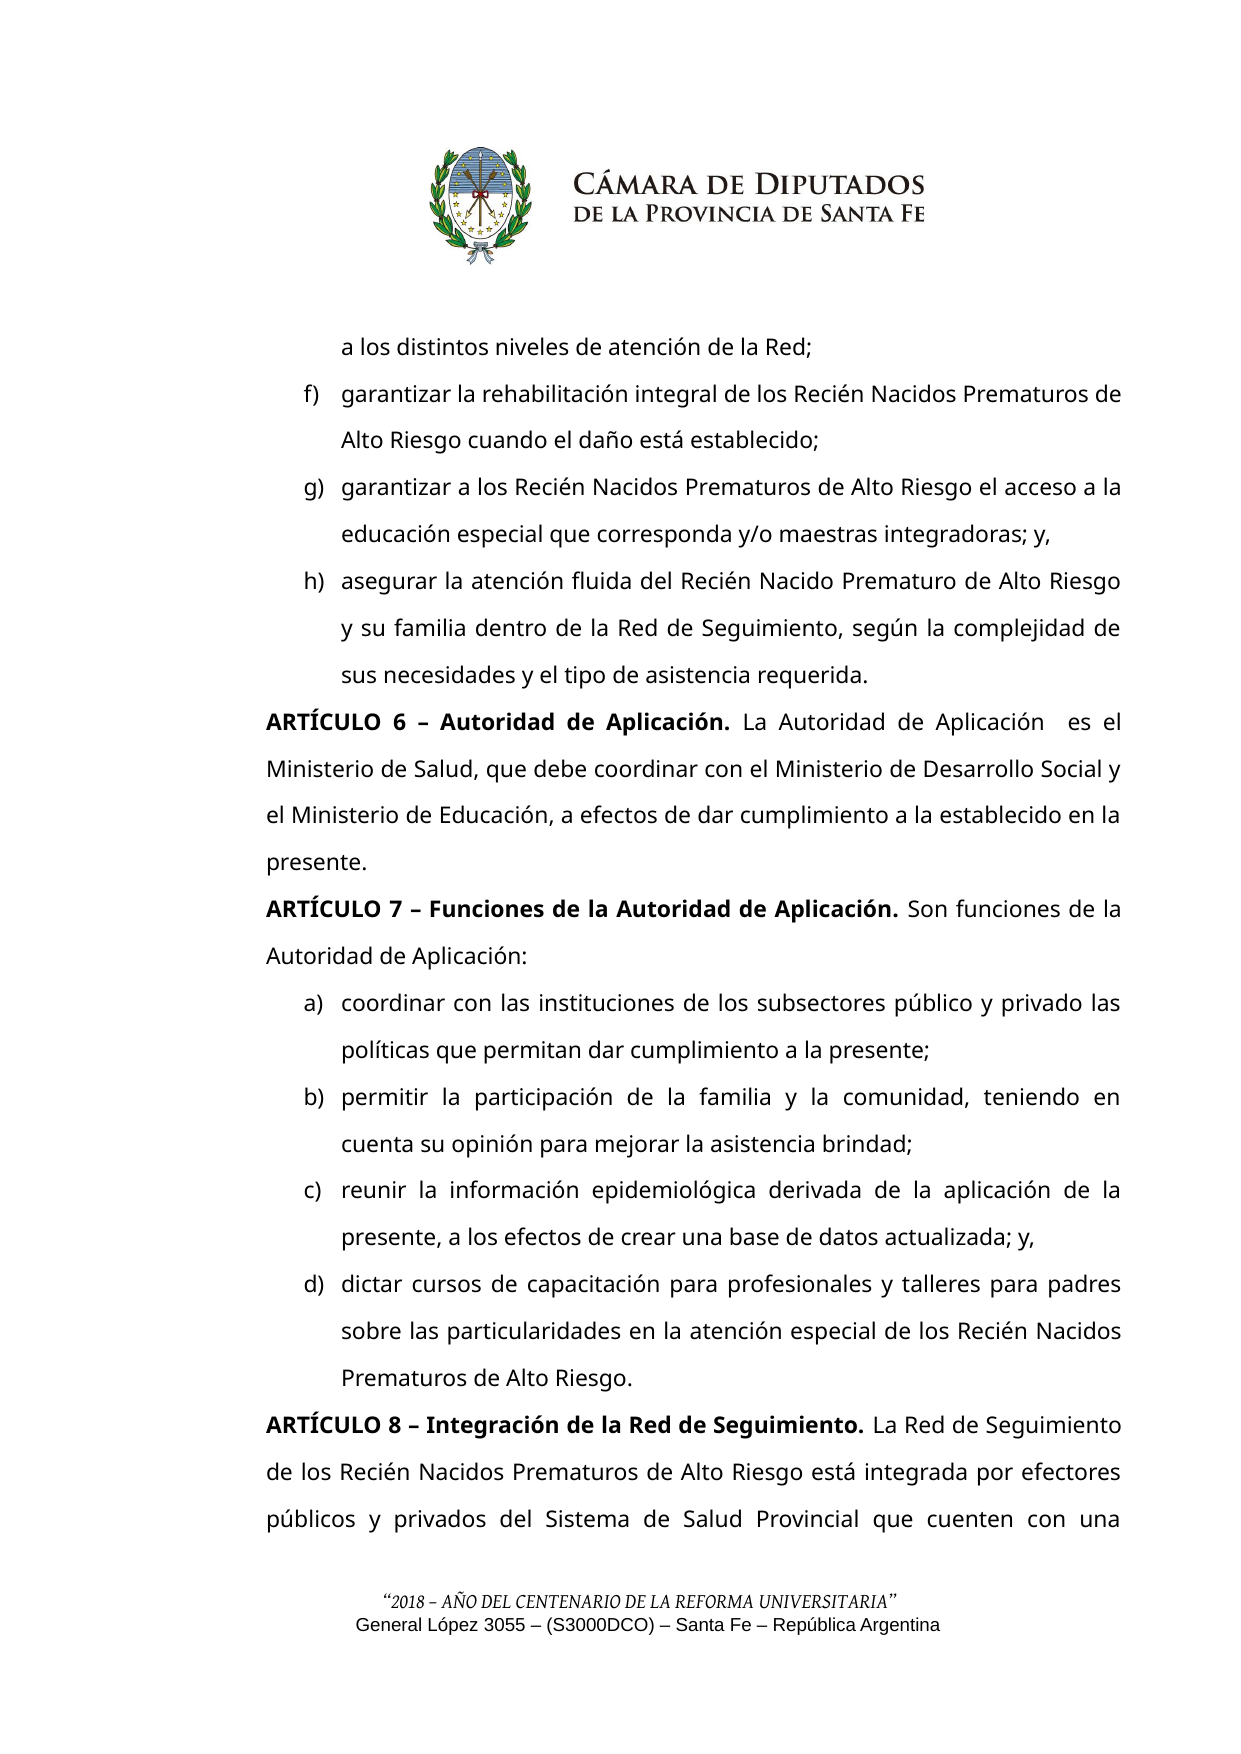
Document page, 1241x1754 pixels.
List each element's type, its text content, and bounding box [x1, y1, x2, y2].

text ARTÍCULO 7 – Funciones de la Autoridad de Aplicación. Son funciones de la Autoridad de Aplicación: [266, 893, 1122, 971]
text ARTÍCULO 6 – Autoridad de Aplicación. La Autoridad de Aplicación es el Ministerio de Salud, que debe coordinar con el Ministerio de Desarrollo Social y el Ministerio de Educación, a efectos de dar cumplimiento a la establecido en la presente. [266, 706, 1122, 878]
picture [429, 147, 925, 269]
list permitir la participación de la familia y la comunidad, teniendo en cuenta su opinión para mejorar la asistencia brindad; [303, 1081, 1122, 1159]
text ARTÍCULO 8 – Integración de la Red de Seguimiento. La Red de Seguimiento de los Recién Nacidos Prematuros de Alto Riesgo está integrada por efectores públicos y privados del Sistema de Salud Provincial que cuenten con una [266, 1409, 1122, 1534]
list asegurar la atención fluida del Recién Nacido Prematuro de Alto Riesgo y su familia dentro de la Red de Seguimiento, según la complejidad de sus necesidades y el tipo de asistencia requerida. [303, 565, 1122, 690]
list a los distintos niveles de atención de la Red; [303, 331, 1122, 362]
list garantizar a los Recién Nacidos Prematuros de Alto Riesgo el acceso a la educación especial que corresponda y/o maestras integradoras; y, [303, 471, 1122, 549]
list dictar cursos de capacitación para profesionales y talleres para padres sobre las particularidades en la atención especial de los Recién Nacidos Prematuros de Alto Riesgo. [303, 1268, 1122, 1393]
list garantizar la rehabilitación integral de los Recién Nacidos Prematuros de Alto Riesgo cuando el daño está establecido; [303, 378, 1122, 456]
list coordinar con las instituciones de los subsectores público y privado las políticas que permitan dar cumplimiento a la presente; [303, 987, 1122, 1065]
list reunir la información epidemiológica derivada de la aplicación de la presente, a los efectos de crear una base de datos actualizada; y, [303, 1174, 1122, 1253]
